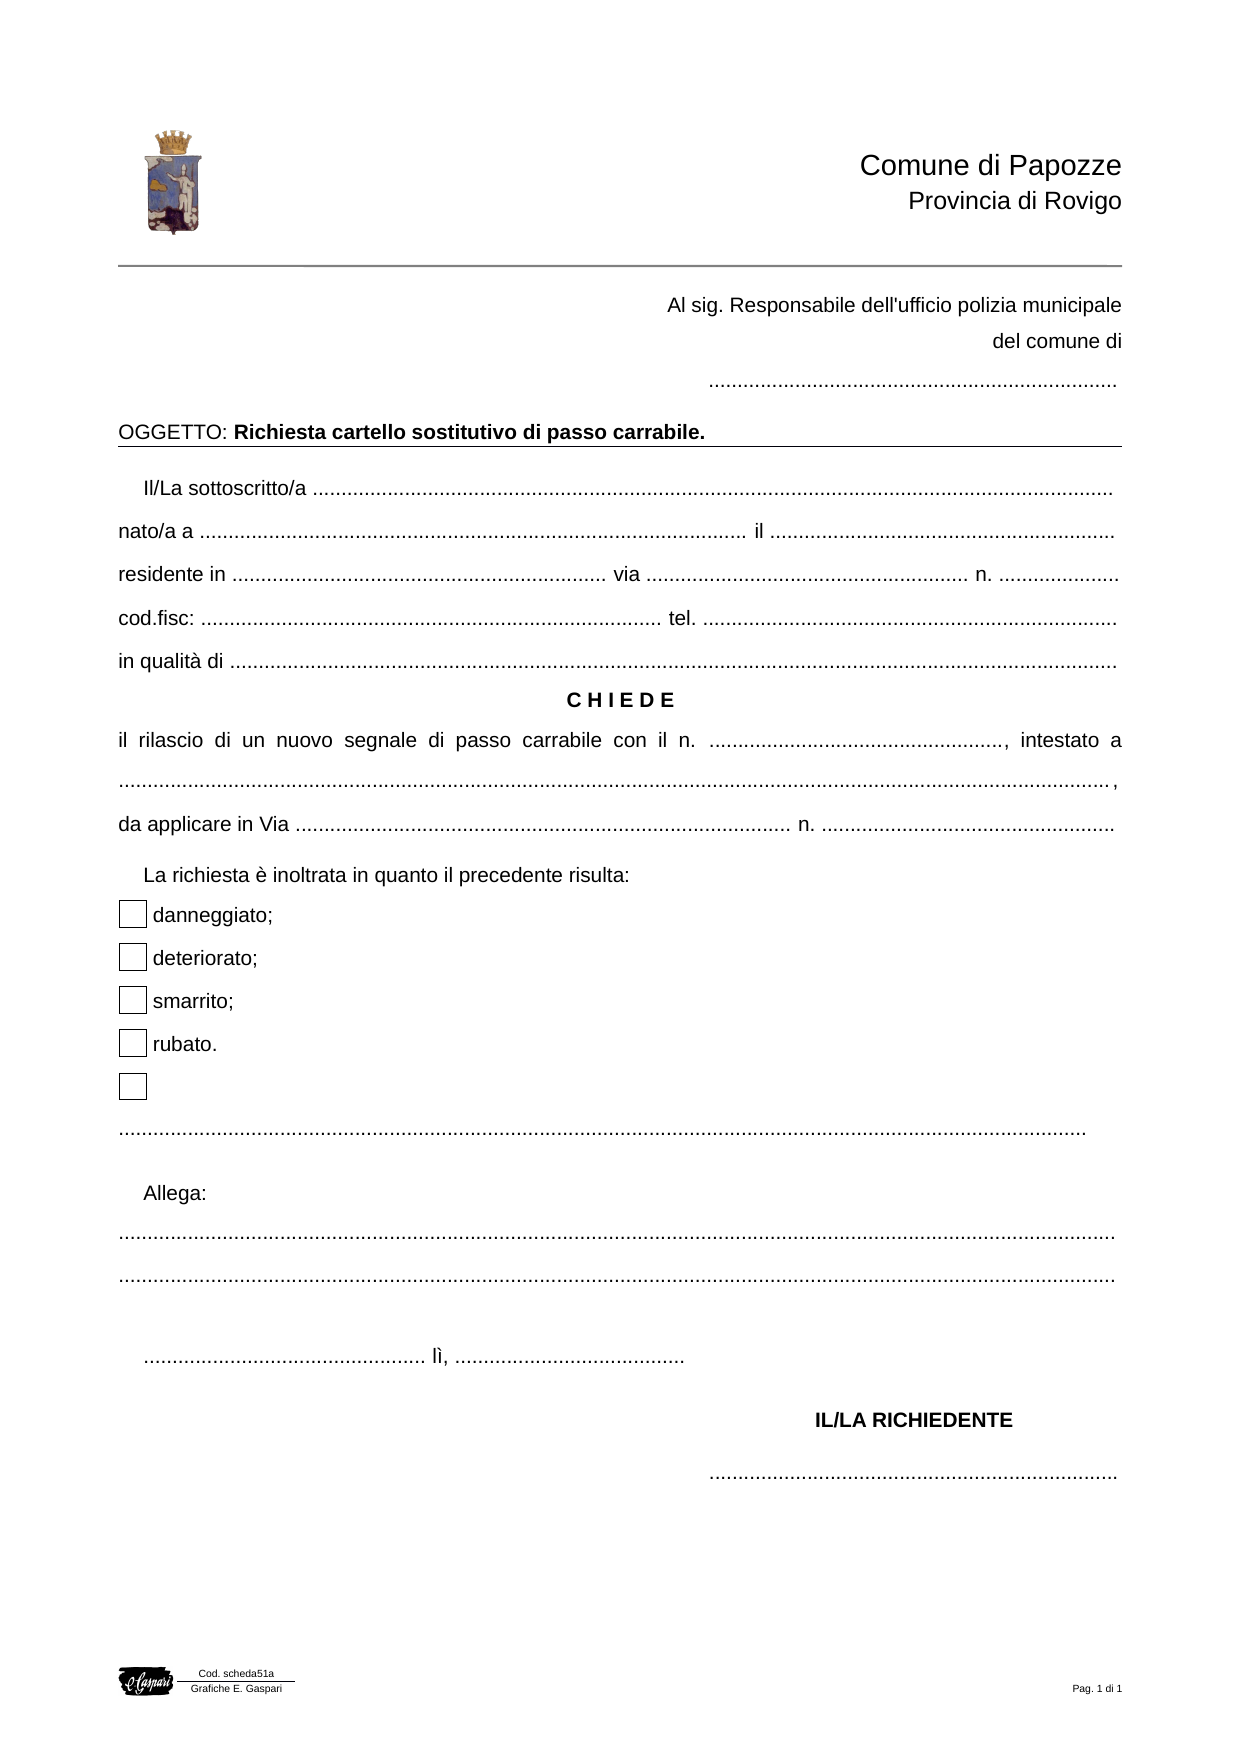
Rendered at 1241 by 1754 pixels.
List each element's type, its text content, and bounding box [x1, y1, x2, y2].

text ............................................................................................................................................................................. [118, 1259, 1122, 1288]
text ............................................................................................................................................................................. [118, 1216, 1122, 1245]
text danneggiato; [118, 899, 1122, 928]
text IL/LA RICHIEDENTE [706, 1408, 1122, 1432]
text nato/a a ............................................................................................... il ............................................................ [118, 515, 1122, 544]
text Al sig. Responsabile dell'ufficio polizia municipale del comune di [531, 293, 1122, 352]
text Allega: [118, 1181, 1122, 1204]
text ................................................. lì, ........................................ [143, 1340, 1122, 1369]
picture [122, 117, 224, 248]
text smarrito; [118, 985, 1122, 1014]
text ........................................................................................................................................................................ [118, 1072, 1122, 1141]
text rubato. [118, 1028, 1122, 1057]
text deteriorato; [118, 942, 1122, 971]
picture [118, 1666, 174, 1696]
text in qualità di .......................................................................................................................................................... [118, 645, 1122, 673]
text La richiesta è inoltrata in quanto il precedente risulta: [118, 863, 1122, 887]
text C H I E D E [118, 688, 1122, 712]
text il rilascio di un nuovo segnale di passo carrabile con il n. ..................................................., intestato a ............................................................................................................................................................................, [118, 724, 1122, 793]
text cod.fisc: ................................................................................ tel. ........................................................................ [118, 602, 1122, 630]
text OGGETTO: Richiesta cartello sostitutivo di passo carrabile. [118, 420, 1122, 446]
text Il/La sottoscritto/a ........................................................................................................................................... [118, 472, 1122, 501]
text Provincia di Rovigo [224, 186, 1122, 215]
text da applicare in Via ...................................................................................... n. ................................................... [118, 808, 1122, 836]
text Comune di Papozze [224, 148, 1122, 181]
text residente in ................................................................. via ........................................................ n. ..................... [118, 558, 1122, 587]
text ....................................................................... [708, 364, 1122, 393]
text ....................................................................... [706, 1456, 1122, 1485]
